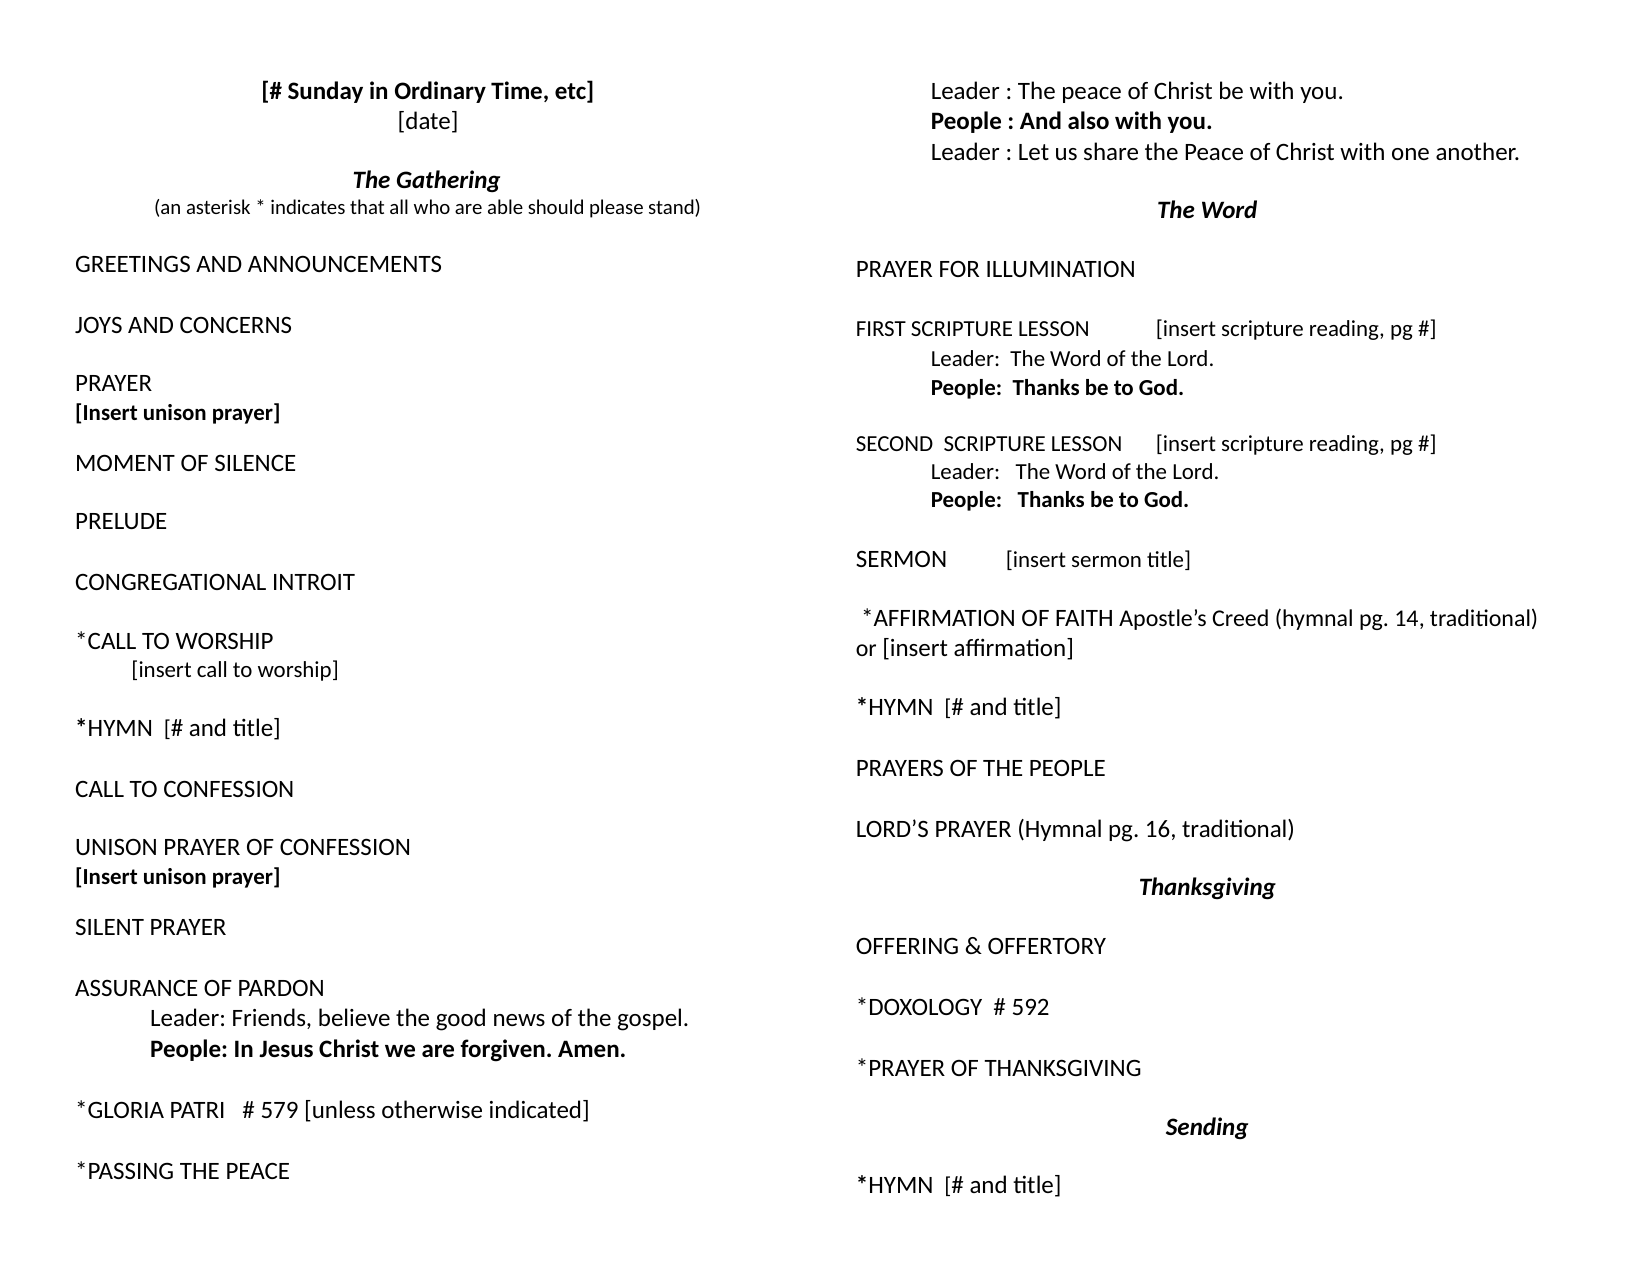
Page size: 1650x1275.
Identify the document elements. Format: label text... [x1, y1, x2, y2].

text The Gathering [75, 164, 781, 194]
text [# Sunday in Ordinary Time, etc] [75, 75, 781, 106]
text GREETINGS AND ANNOUNCEMENTS [75, 248, 781, 278]
text The Word [856, 194, 1561, 225]
text UNISON PRAYER OF CONFESSION [75, 831, 781, 862]
text *AFFIRMATION OF FAITH Apostle’s Creed (hymnal pg. 14, traditional) [856, 602, 1561, 632]
text *PRAYER OF THANKSGIVING [856, 1052, 1561, 1083]
text *HYMN [# and title] [856, 691, 1561, 721]
text *CALL TO WORSHIP [75, 625, 781, 656]
text *HYMN [# and title] [75, 712, 781, 742]
text SILENT PRAYER [75, 911, 781, 941]
text [date] [75, 106, 781, 136]
text or [insert affirmation] [856, 632, 1561, 663]
text (an asterisk * indicates that all who are able should please stand) [75, 194, 781, 220]
text *PASSING THE PEACE [75, 1155, 781, 1185]
text Leader : Let us share the Peace of Christ with one another. [931, 136, 1561, 167]
text People : And also with you. [931, 106, 1561, 136]
text SERMON [insert sermon title] [856, 543, 1561, 574]
text *HYMN [# and title] [856, 1169, 1561, 1200]
text FIRST SCRIPTURE LESSON [insert scripture reading, pg #] Leader: The Word of the Lord. [856, 312, 1561, 373]
text *GLORIA PATRI # 579 [unless otherwise indicated] [75, 1094, 781, 1124]
text OFFERING & OFFERTORY [856, 930, 1561, 961]
text [Insert unison prayer] [75, 862, 781, 890]
text PRAYER FOR ILLUMINATION [856, 253, 1561, 284]
text Leader: Friends, believe the good news of the gospel. [150, 1002, 781, 1033]
text Leader : The peace of Christ be with you. [931, 75, 1561, 106]
text SECOND SCRIPTURE LESSON [insert scripture reading, pg #] [856, 429, 1561, 457]
text *DOXOLOGY # 592 [856, 991, 1561, 1022]
text CALL TO CONFESSION [75, 773, 781, 803]
text People: In Jesus Christ we are forgiven. Amen. [150, 1033, 781, 1063]
text [insert call to worship] [131, 656, 781, 684]
text Leader: The Word of the Lord. [931, 457, 1561, 485]
text Sending [856, 1111, 1561, 1141]
text JOYS AND CONCERNS [75, 309, 781, 339]
text LORD’S PRAYER (Hymnal pg. 16, traditional) [856, 813, 1561, 843]
text MOMENT OF SILENCE [75, 447, 781, 477]
text People: Thanks be to God. [931, 373, 1561, 401]
text People: Thanks be to God. [931, 485, 1561, 513]
text PRAYERS OF THE PEOPLE [856, 752, 1561, 782]
text CONGREGATIONAL INTROIT [75, 567, 781, 597]
text PRELUDE [75, 506, 781, 536]
text ASSURANCE OF PARDON [75, 972, 781, 1002]
text PRAYER [75, 368, 781, 398]
text Thanksgiving [856, 872, 1561, 902]
text [Insert unison prayer] [75, 398, 781, 426]
